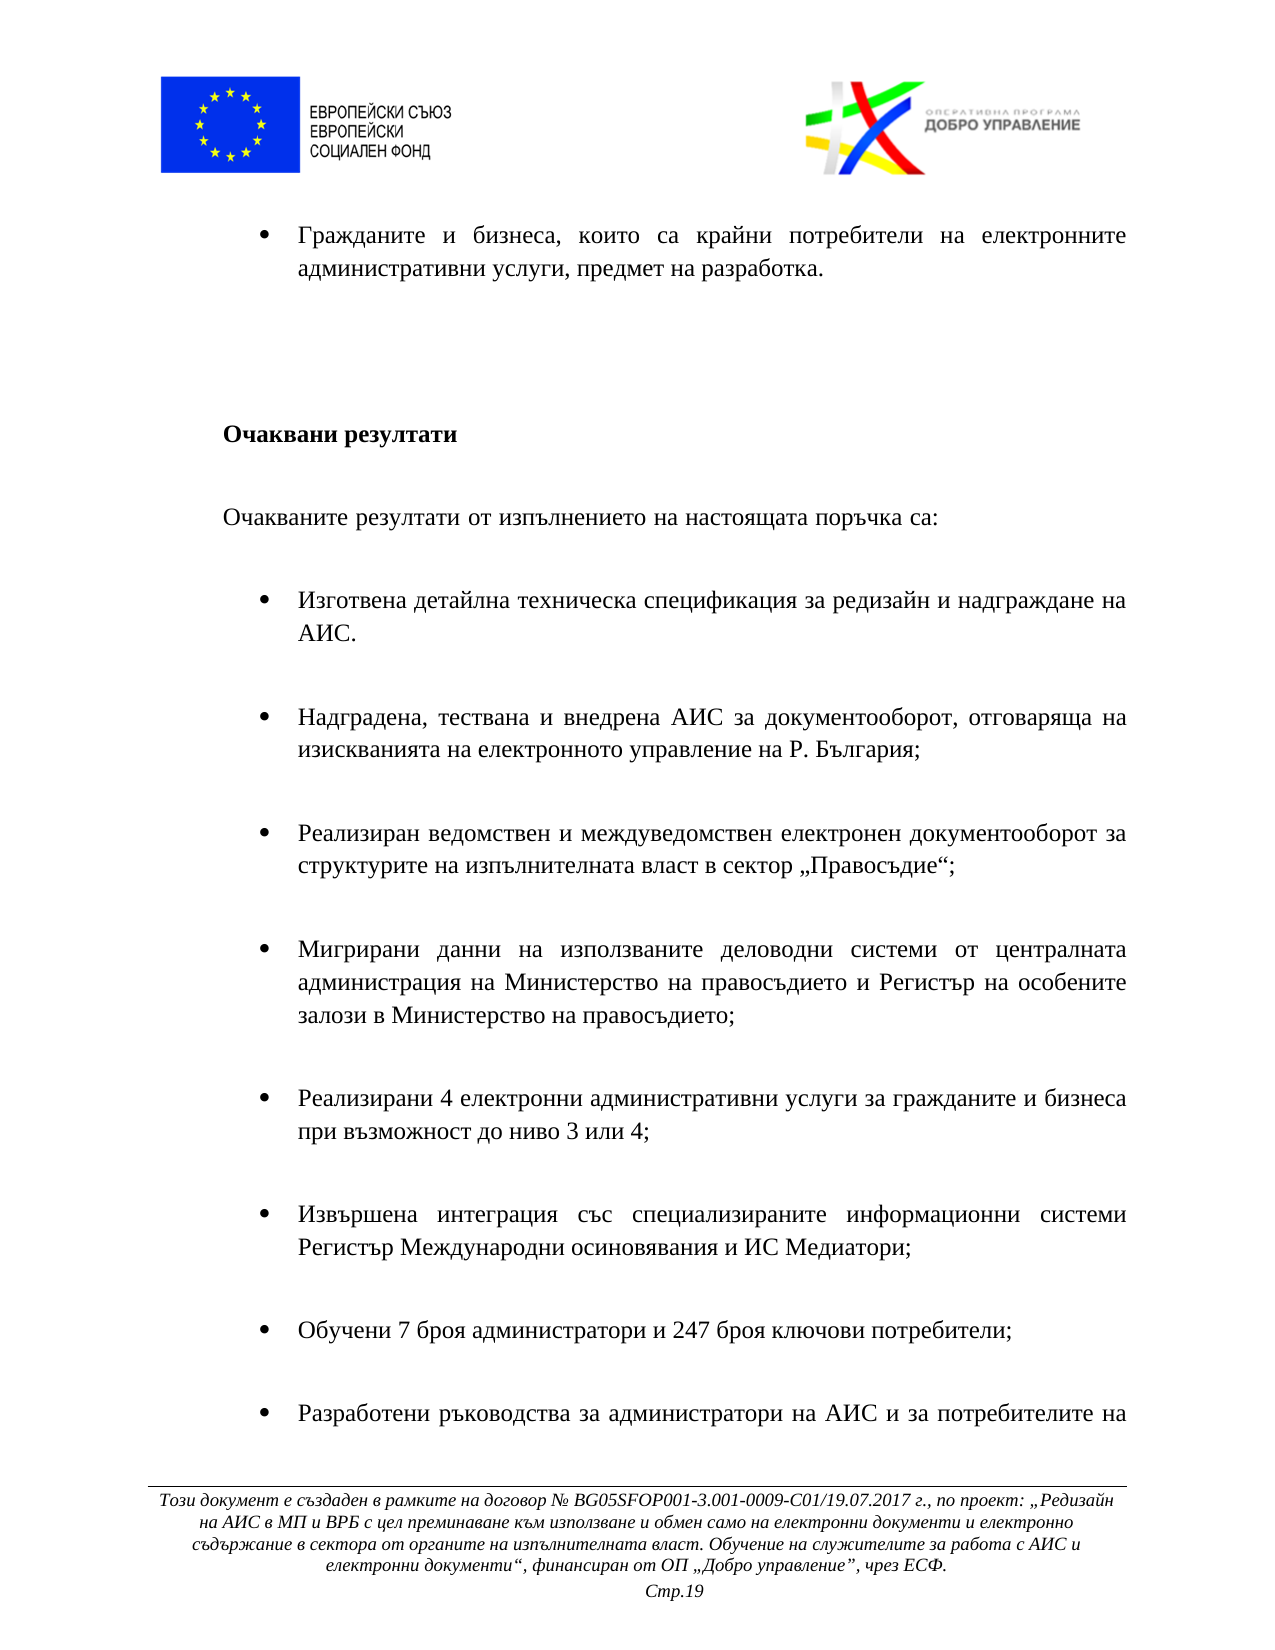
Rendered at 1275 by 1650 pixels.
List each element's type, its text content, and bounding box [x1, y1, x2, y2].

subtitle Очаквани резултати [148, 419, 1127, 448]
list Обучени 7 броя администратори и 247 броя ключови потребители; [260, 1315, 1127, 1343]
list Надградена, тествана и внедрена АИС за документооборот, отговаряща на изискванията на електронното управление на Р. България; [260, 702, 1127, 763]
list Изготвена детайлна техническа спецификация за редизайн и надграждане на АИС. [260, 586, 1127, 647]
list Разработени ръководства за администратори на АИС и за потребителите на [260, 1398, 1127, 1427]
text Очакваните резултати от изпълнението на настоящата поръчка са: [148, 502, 1127, 531]
list Реализиран ведомствен и междуведомствен електронен документооборот за структурите на изпълнителната власт в сектор „Правосъдие“; [260, 818, 1127, 879]
list Реализирани 4 електронни административни услуги за гражданите и бизнеса при възможност до ниво 3 или 4; [260, 1083, 1127, 1144]
list Гражданите и бизнеса, които са крайни потребители на електронните административни услуги, предмет на разработка. [260, 220, 1127, 282]
list Мигрирани данни на използваните деловодни системи от централната администрация на Министерство на правосъдието и Регистър на особените залози в Министерство на правосъдието; [260, 934, 1127, 1028]
list Извършена интеграция със специализираните информационни системи Регистър Международни осиновявания и ИС Медиатори; [260, 1199, 1127, 1261]
